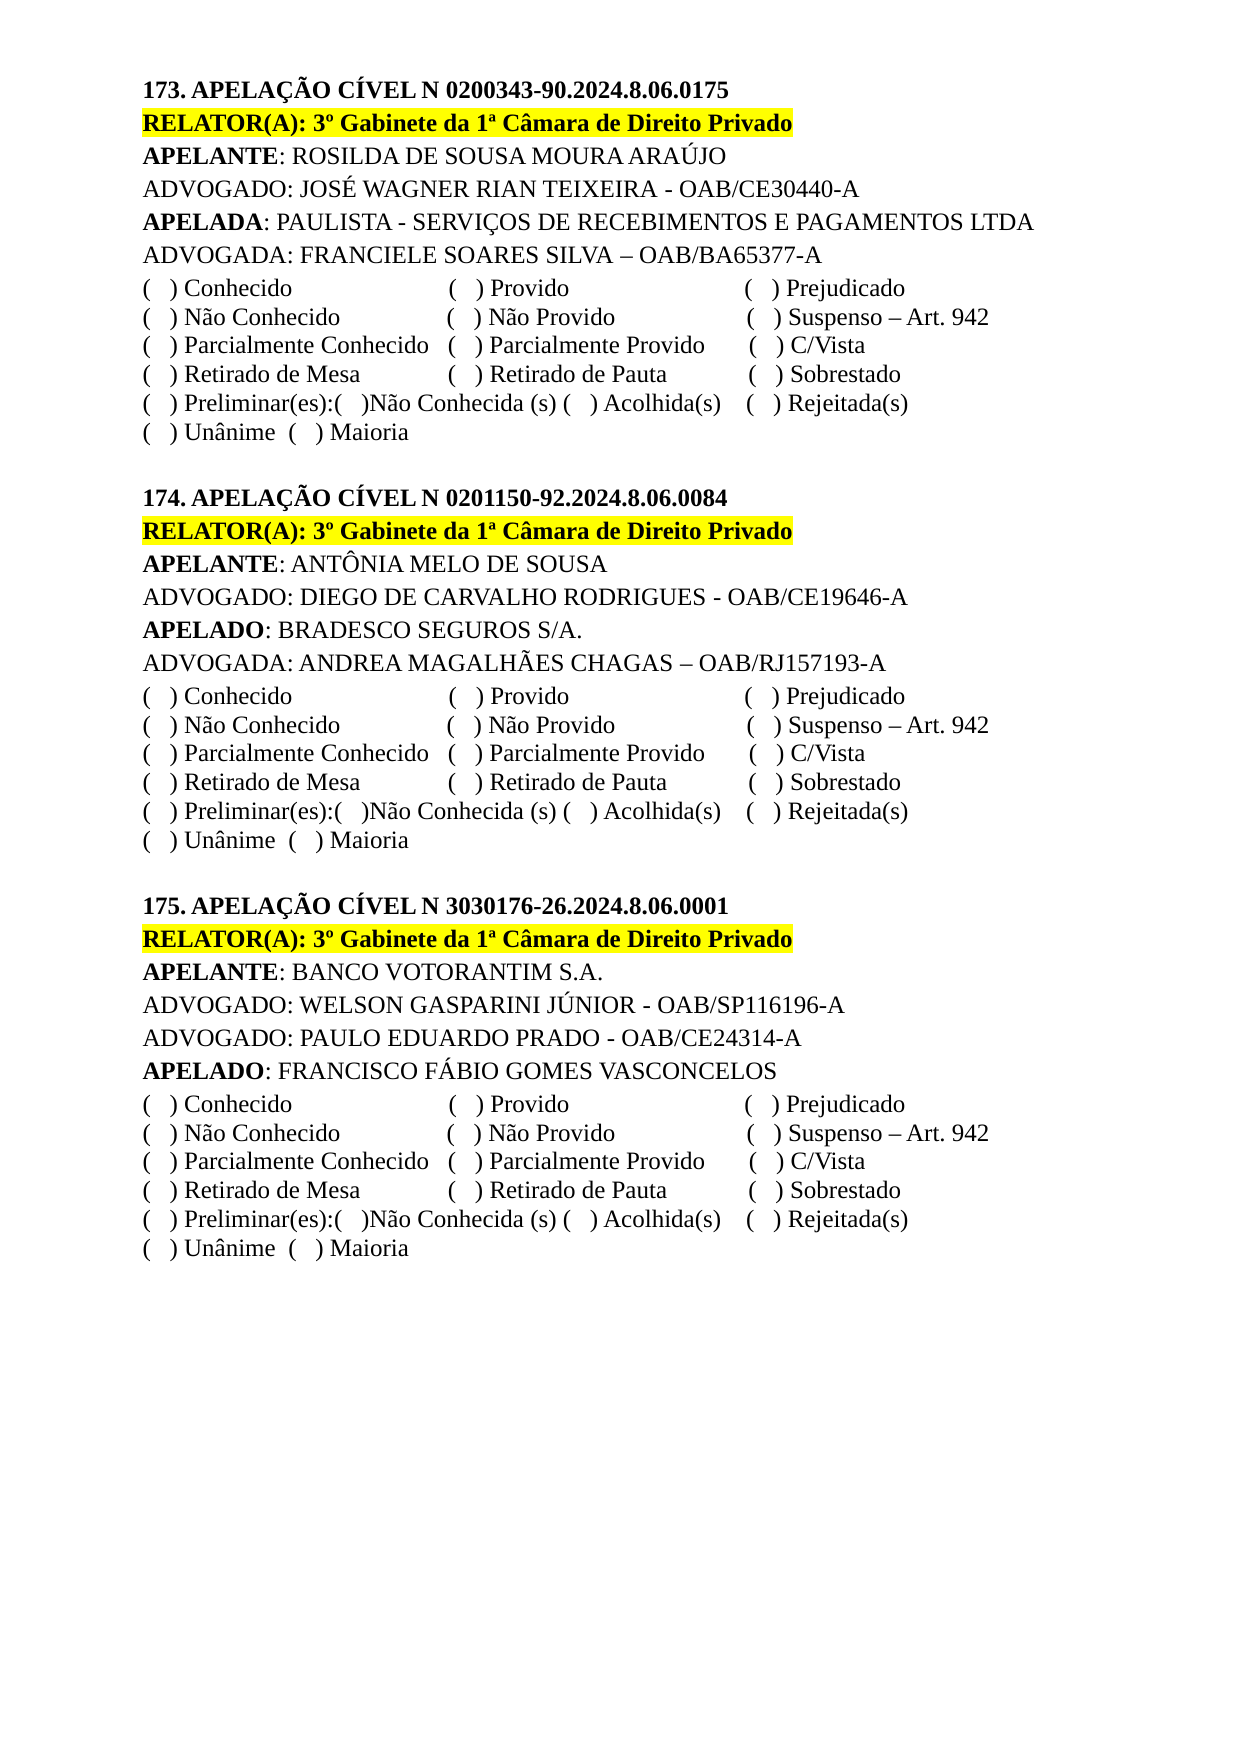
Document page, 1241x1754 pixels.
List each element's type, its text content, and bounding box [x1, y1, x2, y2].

text ( ) Não Conhecido ( ) Não Provido ( ) Suspenso – Art. 942 [142, 710, 1158, 738]
text ( ) Preliminar(es):( )Não Conhecida (s) ( ) Acolhida(s) ( ) Rejeitada(s) [142, 1204, 1158, 1233]
text ( ) Conhecido ( ) Provido ( ) Prejudicado [142, 1089, 1141, 1118]
text ( ) Unânime ( ) Maioria 175. APELAÇÃO CÍVEL N 3030176-26.2024.8.06.0001 RELATOR(A): 3º Gabinete da 1ª Câmara de Direito Privado APELANTE: BANCO VOTORANTIM S.A. ADVOGADO: WELSON GASPARINI JÚNIOR - OAB/SP116196-A ADVOGADO: PAULO EDUARDO PRADO - OAB/CE24314-A APELADO: FRANCISCO FÁBIO GOMES VASCONCELOS [142, 825, 1141, 1085]
text ( ) Unânime ( ) Maioria 174. APELAÇÃO CÍVEL N 0201150-92.2024.8.06.0084 RELATOR(A): 3º Gabinete da 1ª Câmara de Direito Privado APELANTE: ANTÔNIA MELO DE SOUSA ADVOGADO: DIEGO DE CARVALHO RODRIGUES - OAB/CE19646-A APELADO: BRADESCO SEGUROS S/A. ADVOGADA: ANDREA MAGALHÃES CHAGAS – OAB/RJ157193-A [142, 417, 1141, 677]
text ( ) Retirado de Mesa ( ) Retirado de Pauta ( ) Sobrestado [142, 359, 1158, 388]
text ( ) Não Conhecido ( ) Não Provido ( ) Suspenso – Art. 942 [142, 1118, 1158, 1146]
text ( ) Preliminar(es):( )Não Conhecida (s) ( ) Acolhida(s) ( ) Rejeitada(s) [142, 796, 1158, 825]
text 173. APELAÇÃO CÍVEL N 0200343-90.2024.8.06.0175 RELATOR(A): 3º Gabinete da 1ª Câmara de Direito Privado APELANTE: ROSILDA DE SOUSA MOURA ARAÚJO ADVOGADO: JOSÉ WAGNER RIAN TEIXEIRA - OAB/CE30440-A APELADA: PAULISTA - SERVIÇOS DE RECEBIMENTOS E PAGAMENTOS LTDA ADVOGADA: FRANCIELE SOARES SILVA – OAB/BA65377-A [142, 75, 1141, 269]
text ( ) Conhecido ( ) Provido ( ) Prejudicado [142, 273, 1141, 302]
text ( ) Parcialmente Conhecido ( ) Parcialmente Provido ( ) C/Vista [142, 738, 1158, 767]
text ( ) Não Conhecido ( ) Não Provido ( ) Suspenso – Art. 942 [142, 302, 1158, 331]
text ( ) Unânime ( ) Maioria [142, 1233, 1141, 1327]
text ( ) Conhecido ( ) Provido ( ) Prejudicado [142, 681, 1141, 710]
text ( ) Parcialmente Conhecido ( ) Parcialmente Provido ( ) C/Vista [142, 331, 1158, 359]
text ( ) Retirado de Mesa ( ) Retirado de Pauta ( ) Sobrestado [142, 1175, 1158, 1204]
text ( ) Retirado de Mesa ( ) Retirado de Pauta ( ) Sobrestado [142, 767, 1158, 796]
text ( ) Preliminar(es):( )Não Conhecida (s) ( ) Acolhida(s) ( ) Rejeitada(s) [142, 388, 1158, 417]
text ( ) Parcialmente Conhecido ( ) Parcialmente Provido ( ) C/Vista [142, 1146, 1158, 1175]
